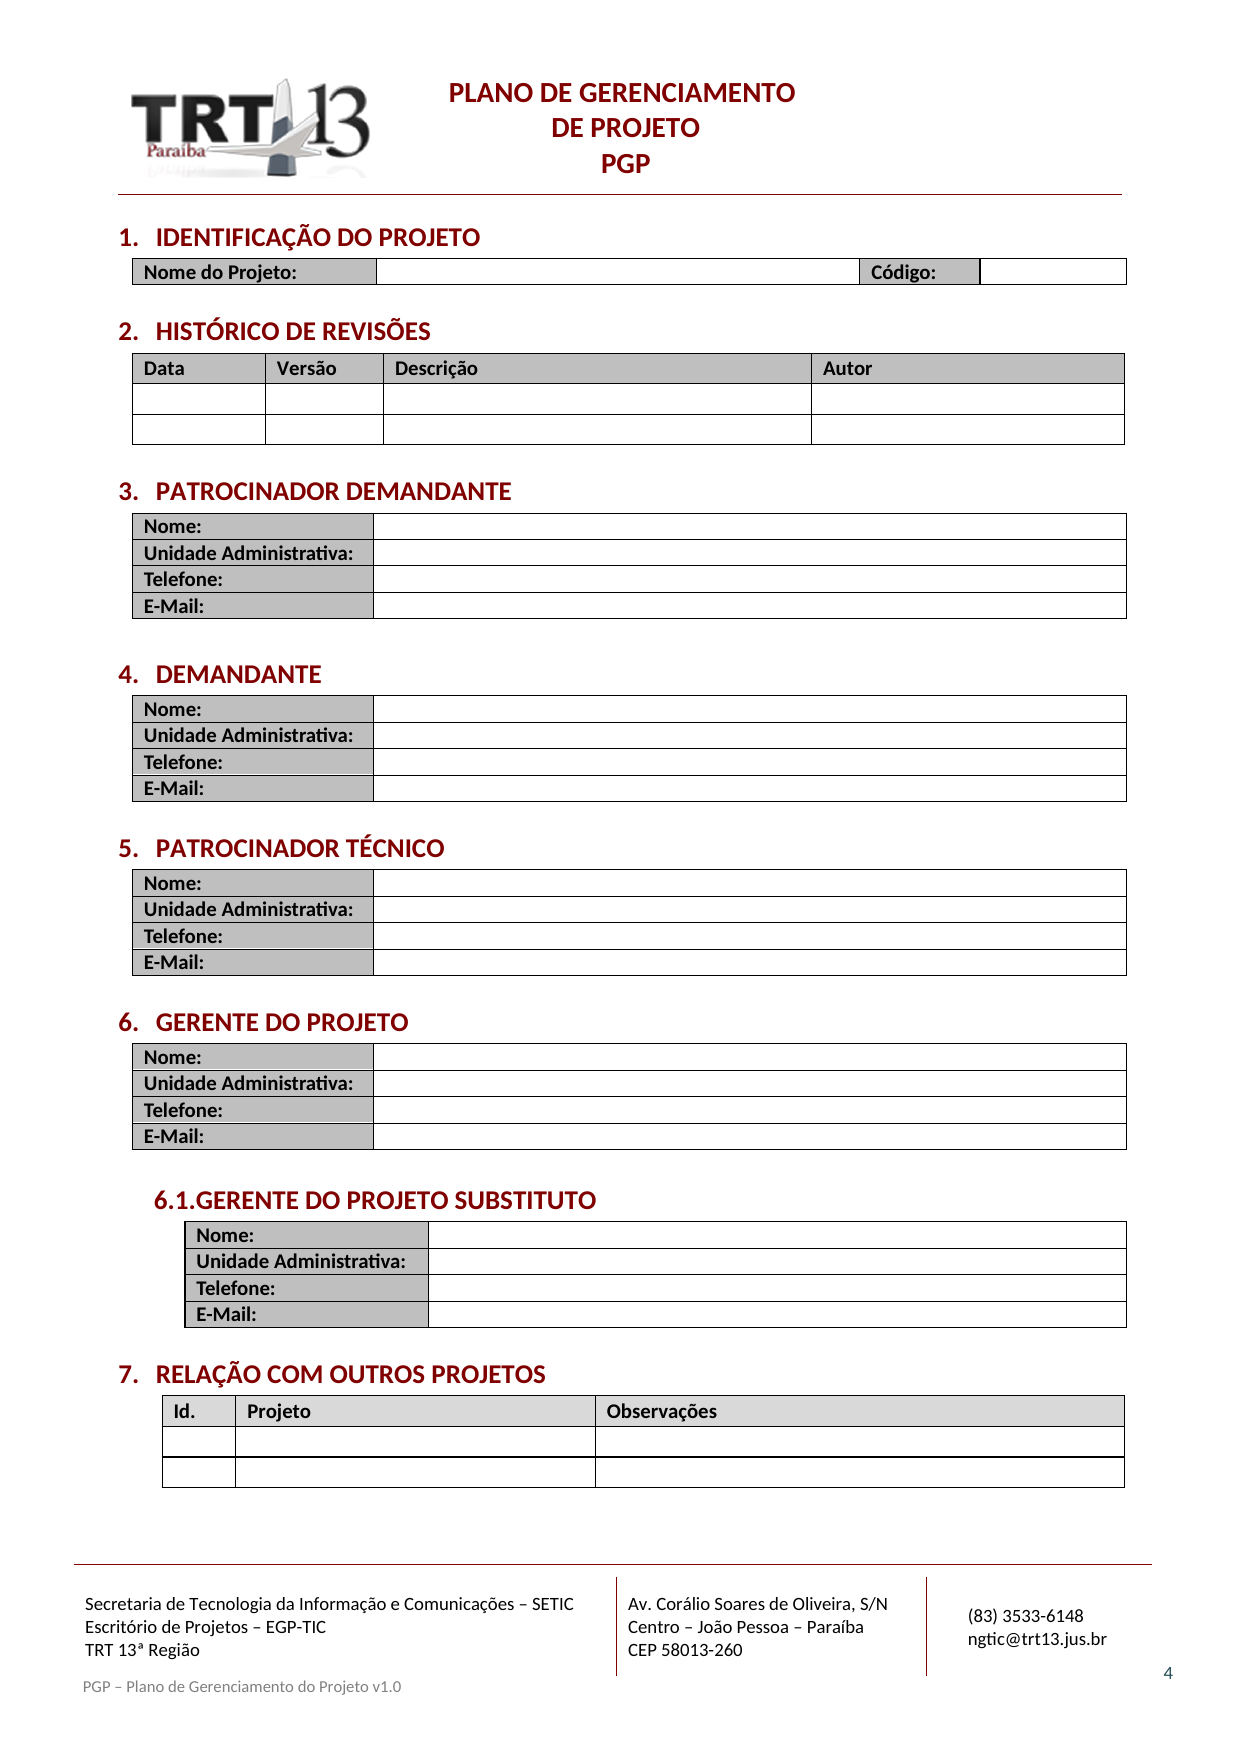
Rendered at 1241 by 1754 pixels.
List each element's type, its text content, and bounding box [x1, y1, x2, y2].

table_cell Unidade Administrativa: [133, 897, 373, 922]
table_cell [374, 1071, 1126, 1096]
picture [129, 77, 371, 178]
table_cell [596, 1458, 1124, 1487]
subtitle PATROCINADOR DEMANDANTE [118, 474, 1122, 507]
table_header Nome: [133, 870, 373, 896]
table_header Nome: [133, 1044, 373, 1069]
table_cell [236, 1458, 595, 1487]
table_cell Unidade Administrativa: [133, 540, 373, 565]
table_cell [374, 950, 1126, 975]
table_cell [812, 415, 1124, 444]
subtitle RELAÇÃO COM OUTROS PROJETOS [118, 1357, 1122, 1390]
table_cell Unidade Administrativa: [133, 723, 373, 748]
table_header Nome do Projeto: [133, 259, 376, 284]
table_cell Telefone: [133, 1097, 373, 1122]
table_header Versão [266, 354, 383, 383]
table_cell E-Mail: [133, 593, 373, 618]
table_cell [236, 1427, 595, 1456]
table_header Nome: [133, 696, 373, 722]
table_cell [384, 415, 811, 444]
table_cell [374, 1097, 1126, 1122]
subtitle HISTÓRICO DE REVISÕES [118, 314, 1122, 347]
subtitle DEMANDANTE [118, 657, 1122, 690]
table_cell [374, 749, 1126, 774]
table_cell [596, 1427, 1124, 1456]
table_cell E-Mail: [133, 950, 373, 975]
table_header [374, 870, 1126, 896]
table_cell Unidade Administrativa: [186, 1249, 428, 1274]
table_header Id. [163, 1396, 235, 1426]
table_header [429, 1222, 1126, 1248]
table_cell E-Mail: [186, 1302, 428, 1327]
table_header [377, 259, 859, 284]
table_cell [429, 1275, 1126, 1301]
table_cell [266, 384, 383, 414]
table_cell E-Mail: [133, 776, 373, 801]
table_cell [374, 776, 1126, 801]
table_header Código: [860, 259, 979, 284]
table_cell [374, 540, 1126, 565]
table_cell [384, 384, 811, 414]
table_cell [374, 566, 1126, 592]
table_cell [374, 897, 1126, 922]
table_header Nome: [133, 514, 373, 539]
table_cell [163, 1427, 235, 1456]
table_header Autor [812, 354, 1124, 383]
table_header Observações [596, 1396, 1124, 1426]
table_cell [374, 723, 1126, 748]
table_cell Telefone: [133, 749, 373, 774]
subtitle IDENTIFICAÇÃO DO PROJETO [118, 220, 1122, 253]
table_header Data [133, 354, 265, 383]
table_header Nome: [186, 1222, 428, 1248]
table_cell [429, 1302, 1126, 1327]
table_header [374, 514, 1126, 539]
table_header Projeto [236, 1396, 595, 1426]
table_cell [374, 923, 1126, 948]
table_header [374, 696, 1126, 722]
subtitle GERENTE DO PROJETO [118, 1005, 1122, 1038]
table_cell Telefone: [133, 923, 373, 948]
subtitle GERENTE DO PROJETO SUBSTITUTO [154, 1183, 1122, 1216]
table_cell [374, 593, 1126, 618]
table_cell [133, 384, 265, 414]
table_cell Telefone: [133, 566, 373, 592]
table_cell [266, 415, 383, 444]
table_cell E-Mail: [133, 1124, 373, 1149]
table_header [981, 259, 1126, 284]
table_cell [429, 1249, 1126, 1274]
table_cell [374, 1124, 1126, 1149]
table_header Descrição [384, 354, 811, 383]
table_header [374, 1044, 1126, 1069]
table_cell [812, 384, 1124, 414]
table_cell Telefone: [186, 1275, 428, 1301]
table_cell [163, 1458, 235, 1487]
table_cell Unidade Administrativa: [133, 1071, 373, 1096]
table_cell [133, 415, 265, 444]
subtitle PATROCINADOR TÉCNICO [118, 831, 1122, 864]
